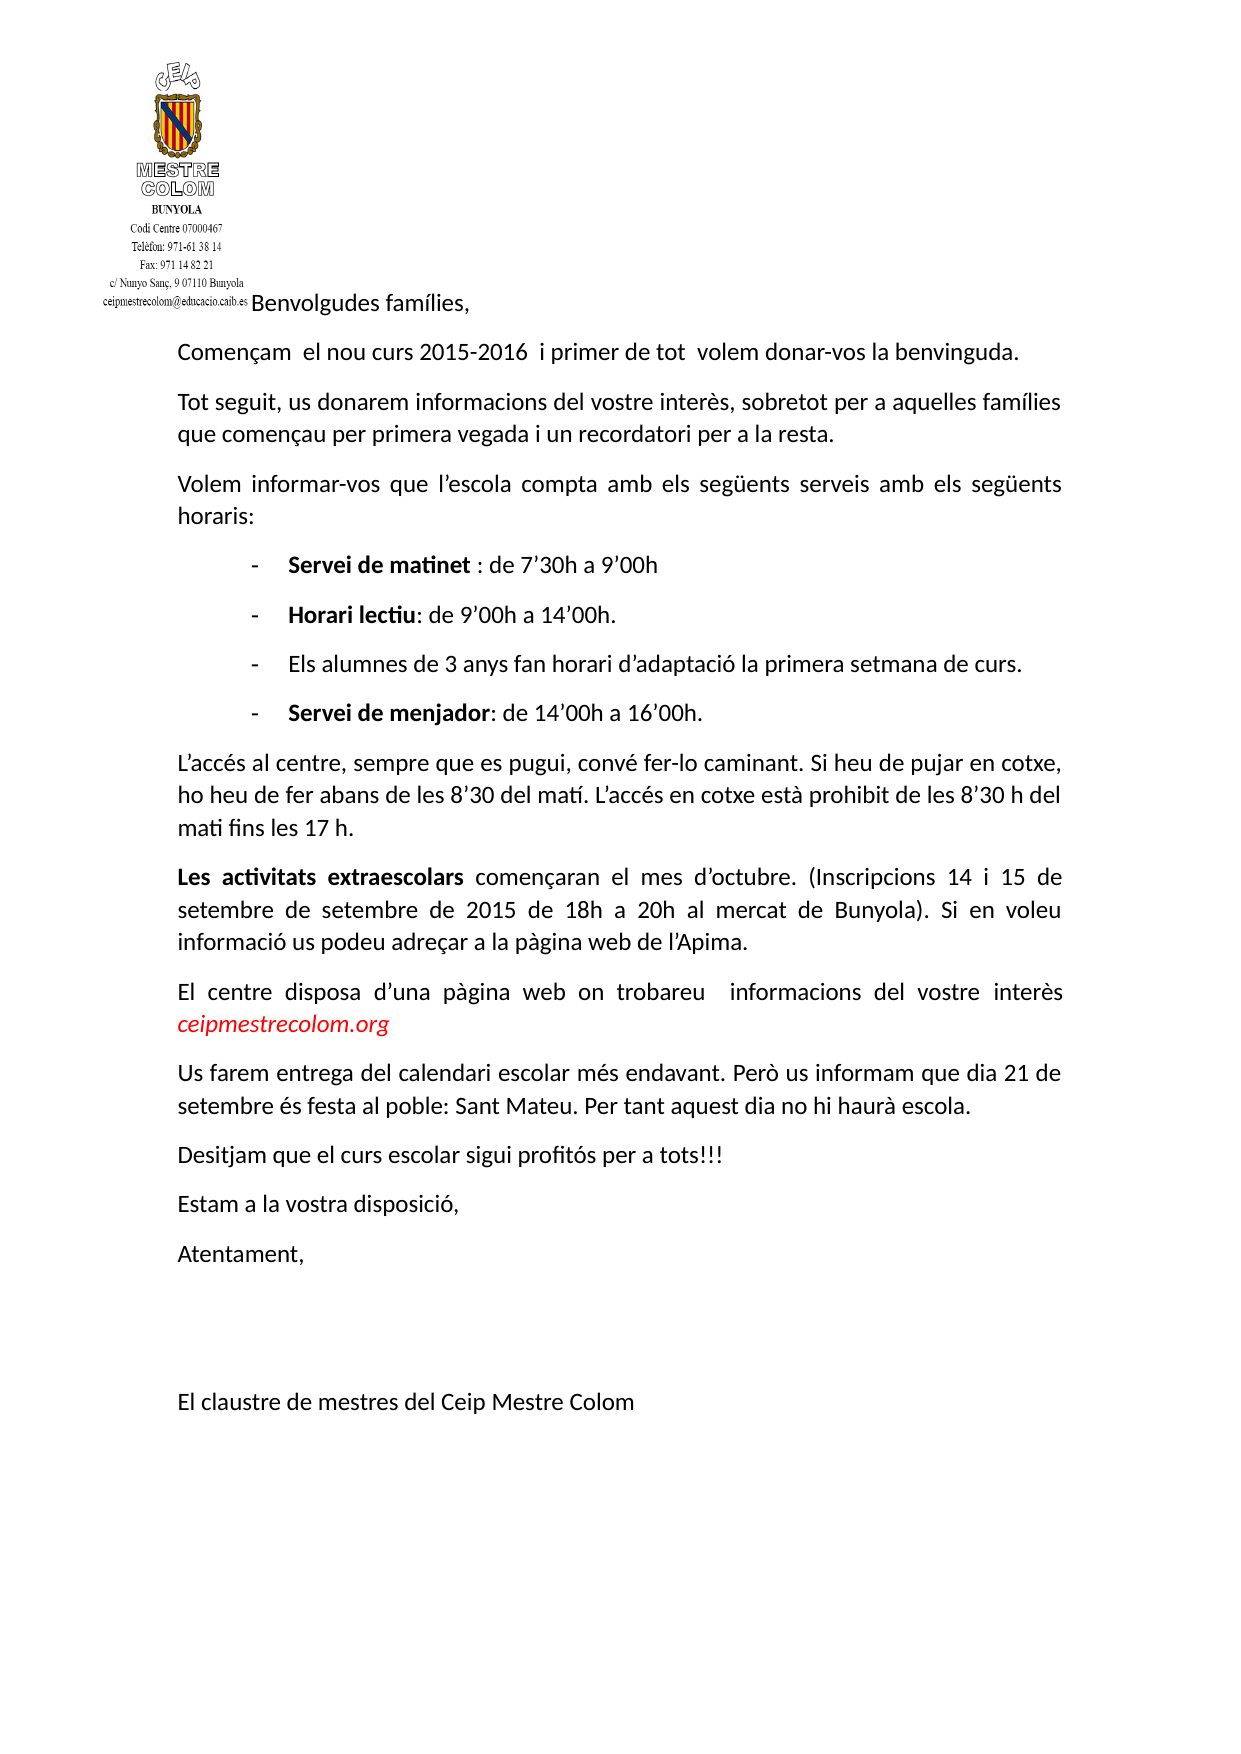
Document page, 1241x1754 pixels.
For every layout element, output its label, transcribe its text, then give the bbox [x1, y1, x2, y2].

text Estam a la vostra disposició, [177, 1189, 1063, 1219]
text El centre disposa d’una pàgina web on trobareu informacions del vostre interès ceipmestrecolom.org [177, 976, 1063, 1039]
picture [95, 57, 251, 310]
text Benvolgudes famílies, [177, 287, 1063, 318]
text El claustre de mestres del Ceip Mestre Colom [177, 1386, 1063, 1416]
text Les activitats extraescolars començaran el mes d’octubre. (Inscripcions 14 i 15 de setembre de setembre de 2015 de 18h a 20h al mercat de Bunyola). Si en voleu informació us podeu adreçar a la pàgina web de l’Apima. [177, 861, 1063, 957]
list Horari lectiu: de 9’00h a 14’00h. [251, 599, 1063, 629]
list Els alumnes de 3 anys fan horari d’adaptació la primera setmana de curs. [251, 648, 1063, 679]
text Començam el nou curs 2015-2016 i primer de tot volem donar-vos la benvinguda. [177, 337, 1063, 367]
text Desitjam que el curs escolar sigui profitós per a tots!!! [177, 1139, 1063, 1170]
text Atentament, [177, 1238, 1063, 1268]
text Us farem entrega del calendari escolar més endavant. Però us informam que dia 21 de setembre és festa al poble: Sant Mateu. Per tant aquest dia no hi haurà escola. [177, 1057, 1063, 1121]
list Servei de menjador: de 14’00h a 16’00h. [251, 697, 1063, 728]
list Servei de matinet : de 7’30h a 9’00h [251, 549, 1063, 580]
text Volem informar-vos que l’escola compta amb els següents serveis amb els següents horaris: [177, 468, 1063, 531]
text Tot seguit, us donarem informacions del vostre interès, sobretot per a aquelles famílies que començau per primera vegada i un recordatori per a la resta. [177, 386, 1063, 449]
text L’accés al centre, sempre que es pugui, convé fer-lo caminant. Si heu de pujar en cotxe, ho heu de fer abans de les 8’30 del matí. L’accés en cotxe està prohibit de les 8’30 h del mati fins les 17 h. [177, 747, 1063, 842]
